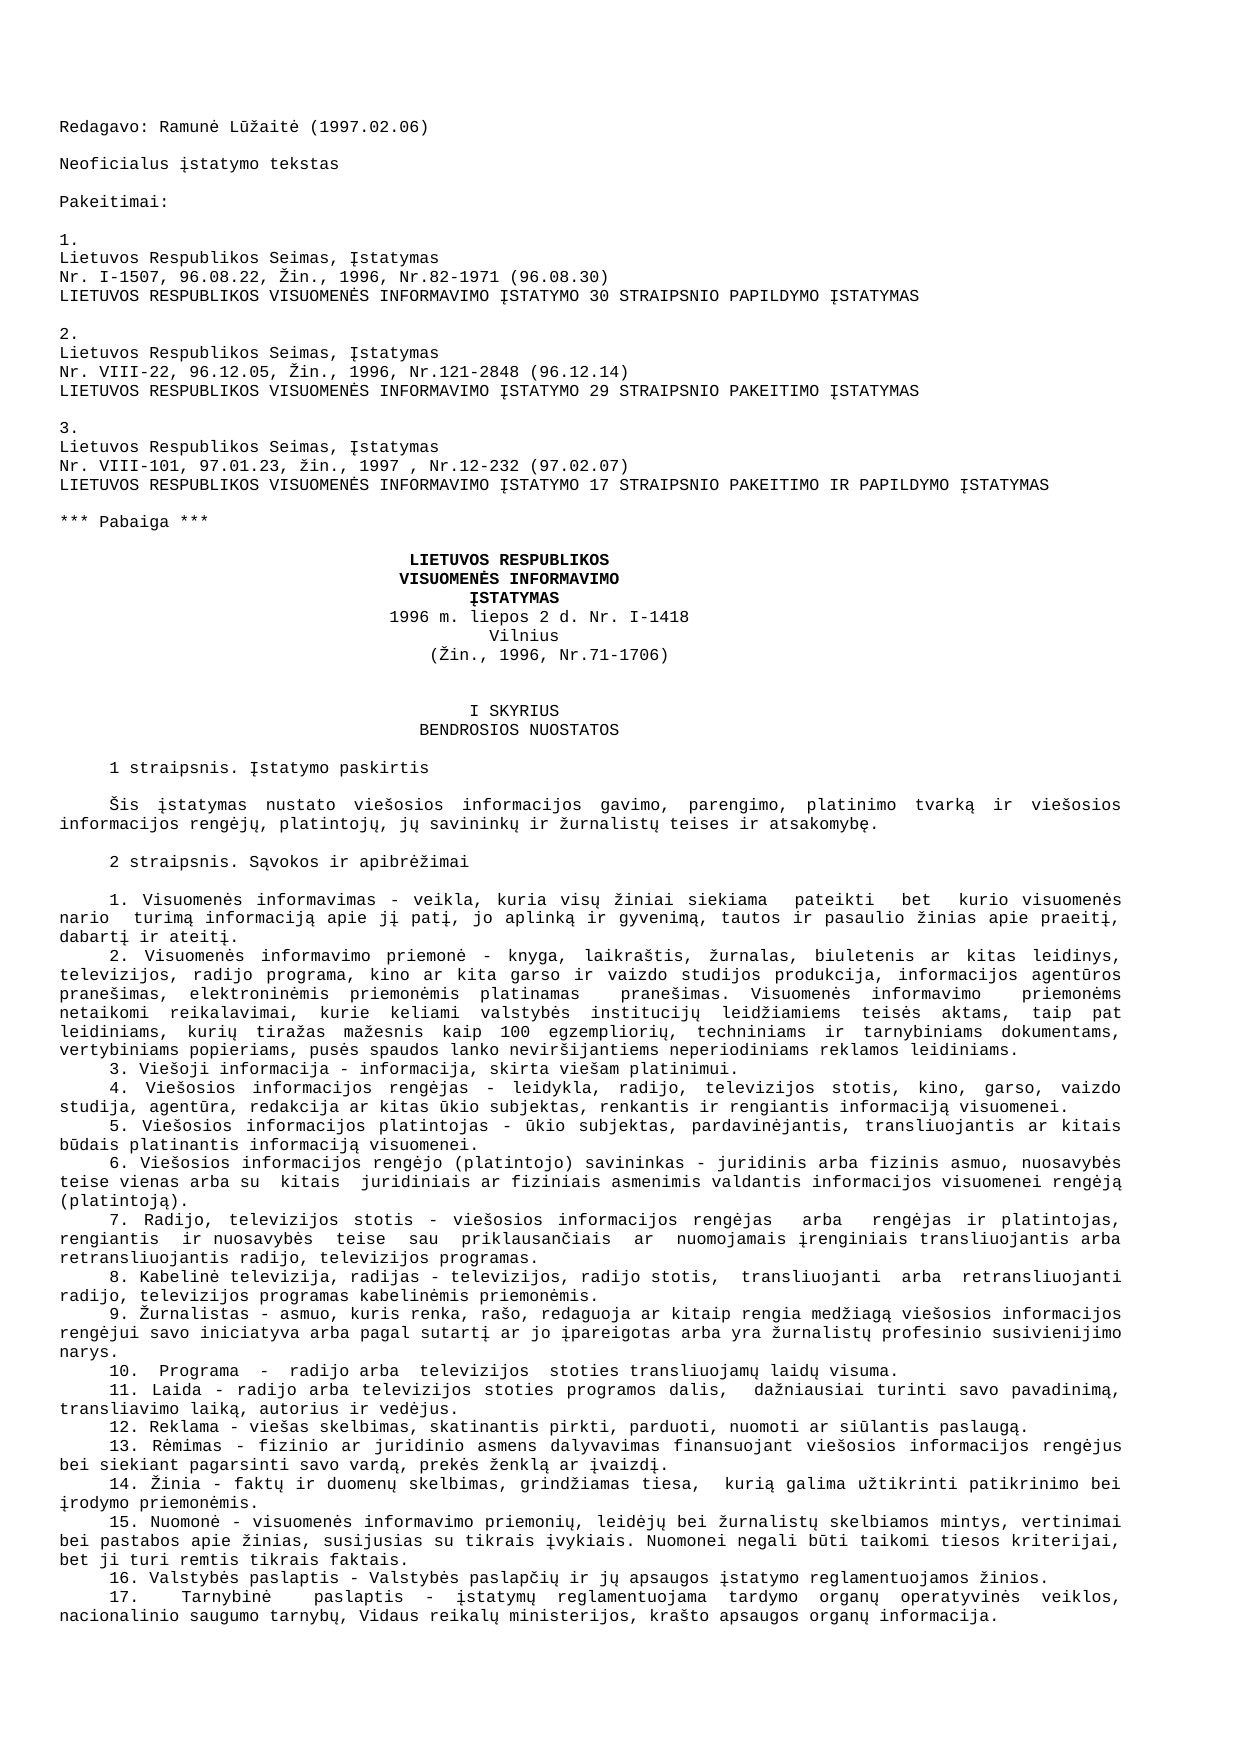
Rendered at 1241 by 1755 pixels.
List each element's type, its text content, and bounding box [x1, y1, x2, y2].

text 10. Programa - radijo arba televizijos stoties transliuojamų laidų visuma. [59, 1362, 1122, 1381]
text 1. Visuomenės informavimas - veikla, kuria visų žiniai siekiama pateikti bet kurio visuomenės nario turimą informaciją apie jį patį, jo aplinką ir gyvenimą, tautos ir pasaulio žinias apie praeitį, dabartį ir ateitį. [59, 891, 1122, 948]
text 6. Viešosios informacijos rengėjo (platintojo) savininkas - juridinis arba fizinis asmuo, nuosavybės teise vienas arba su kitais juridiniais ar fiziniais asmenimis valdantis informacijos visuomenei rengėją (platintoją). [59, 1155, 1122, 1212]
text Redagavo: Ramunė Lūžaitė (1997.02.06) [59, 118, 1122, 137]
text ĮSTATYMAS [59, 589, 1122, 608]
text 14. Žinia - faktų ir duomenų skelbimas, grindžiamas tiesa, kurią galima užtikrinti patikrinimo bei įrodymo priemonėmis. [59, 1476, 1122, 1513]
text BENDROSIOS NUOSTATOS [59, 721, 1122, 740]
text 3. Viešoji informacija - informacija, skirta viešam platinimui. [59, 1061, 1122, 1080]
text I SKYRIUS [59, 703, 1122, 721]
text 16. Valstybės paslaptis - Valstybės paslapčių ir jų apsaugos įstatymo reglamentuojamos žinios. [59, 1570, 1122, 1589]
text 5. Viešosios informacijos platintojas - ūkio subjektas, pardavinėjantis, transliuojantis ar kitais būdais platinantis informaciją visuomenei. [59, 1117, 1122, 1155]
text Nr. VIII-101, 97.01.23, žin., 1997 , Nr.12-232 (97.02.07) [59, 457, 1122, 476]
text 7. Radijo, televizijos stotis - viešosios informacijos rengėjas arba rengėjas ir platintojas, rengiantis ir nuosavybės teise sau priklausančiais ar nuomojamais įrenginiais transliuojantis arba retransliuojantis radijo, televizijos programas. [59, 1212, 1122, 1268]
text 13. Rėmimas - fizinio ar juridinio asmens dalyvavimas finansuojant viešosios informacijos rengėjus bei siekiant pagarsinti savo vardą, prekės ženklą ar įvaizdį. [59, 1438, 1122, 1476]
text 3. [59, 420, 1122, 439]
text 9. Žurnalistas - asmuo, kuris renka, rašo, redaguoja ar kitaip rengia medžiagą viešosios informacijos rengėjui savo iniciatyva arba pagal sutartį ar jo įpareigotas arba yra žurnalistų profesinio susivienijimo narys. [59, 1306, 1122, 1362]
text 11. Laida - radijo arba televizijos stoties programos dalis, dažniausiai turinti savo pavadinimą, transliavimo laiką, autorius ir vedėjus. [59, 1381, 1122, 1419]
text 2. [59, 326, 1122, 344]
text Nr. I-1507, 96.08.22, Žin., 1996, Nr.82-1971 (96.08.30) [59, 269, 1122, 288]
text Neoficialus įstatymo tekstas [59, 156, 1122, 175]
text Pakeitimai: [59, 193, 1122, 212]
text LIETUVOS RESPUBLIKOS VISUOMENĖS INFORMAVIMO ĮSTATYMO 17 STRAIPSNIO PAKEITIMO IR PAPILDYMO ĮSTATYMAS [59, 476, 1122, 495]
text 1 straipsnis. Įstatymo paskirtis [59, 759, 1122, 778]
text LIETUVOS RESPUBLIKOS VISUOMENĖS INFORMAVIMO ĮSTATYMO 30 STRAIPSNIO PAPILDYMO ĮSTATYMAS [59, 288, 1122, 307]
text Lietuvos Respublikos Seimas, Įstatymas [59, 439, 1122, 457]
text 15. Nuomonė - visuomenės informavimo priemonių, leidėjų bei žurnalistų skelbiamos mintys, vertinimai bei pastabos apie žinias, susijusias su tikrais įvykiais. Nuomonei negali būti taikomi tiesos kriterijai, bet ji turi remtis tikrais faktais. [59, 1513, 1122, 1570]
text 1. [59, 231, 1122, 250]
text (Žin., 1996, Nr.71-1706) [59, 646, 1122, 665]
text LIETUVOS RESPUBLIKOS VISUOMENĖS INFORMAVIMO ĮSTATYMO 29 STRAIPSNIO PAKEITIMO ĮSTATYMAS [59, 382, 1122, 401]
text LIETUVOS RESPUBLIKOS [59, 552, 1122, 571]
text 2 straipsnis. Sąvokos ir apibrėžimai [59, 853, 1122, 872]
text 8. Kabelinė televizija, radijas - televizijos, radijo stotis, transliuojanti arba retransliuojanti radijo, televizijos programas kabelinėmis priemonėmis. [59, 1268, 1122, 1306]
text Lietuvos Respublikos Seimas, Įstatymas [59, 344, 1122, 363]
text Šis įstatymas nustato viešosios informacijos gavimo, parengimo, platinimo tvarką ir viešosios informacijos rengėjų, platintojų, jų savininkų ir žurnalistų teises ir atsakomybę. [59, 797, 1122, 834]
text Lietuvos Respublikos Seimas, Įstatymas [59, 250, 1122, 269]
text 1996 m. liepos 2 d. Nr. I-1418 [59, 608, 1122, 627]
text Vilnius [59, 627, 1122, 646]
text Nr. VIII-22, 96.12.05, Žin., 1996, Nr.121-2848 (96.12.14) [59, 363, 1122, 382]
text 17. Tarnybinė paslaptis - įstatymų reglamentuojama tardymo organų operatyvinės veiklos, nacionalinio saugumo tarnybų, Vidaus reikalų ministerijos, krašto apsaugos organų informacija. [59, 1589, 1122, 1626]
text 12. Reklama - viešas skelbimas, skatinantis pirkti, parduoti, nuomoti ar siūlantis paslaugą. [59, 1419, 1122, 1438]
text 2. Visuomenės informavimo priemonė - knyga, laikraštis, žurnalas, biuletenis ar kitas leidinys, televizijos, radijo programa, kino ar kita garso ir vaizdo studijos produkcija, informacijos agentūros pranešimas, elektroninėmis priemonėmis platinamas pranešimas. Visuomenės informavimo priemonėms netaikomi reikalavimai, kurie keliami valstybės institucijų leidžiamiems teisės aktams, taip pat leidiniams, kurių tiražas mažesnis kaip 100 egzempliorių, techniniams ir tarnybiniams dokumentams, vertybiniams popieriams, pusės spaudos lanko neviršijantiems neperiodiniams reklamos leidiniams. [59, 948, 1122, 1061]
text 4. Viešosios informacijos rengėjas - leidykla, radijo, televizijos stotis, kino, garso, vaizdo studija, agentūra, redakcija ar kitas ūkio subjektas, renkantis ir rengiantis informaciją visuomenei. [59, 1080, 1122, 1117]
text *** Pabaiga *** [59, 514, 1122, 533]
text VISUOMENĖS INFORMAVIMO [59, 571, 1122, 589]
